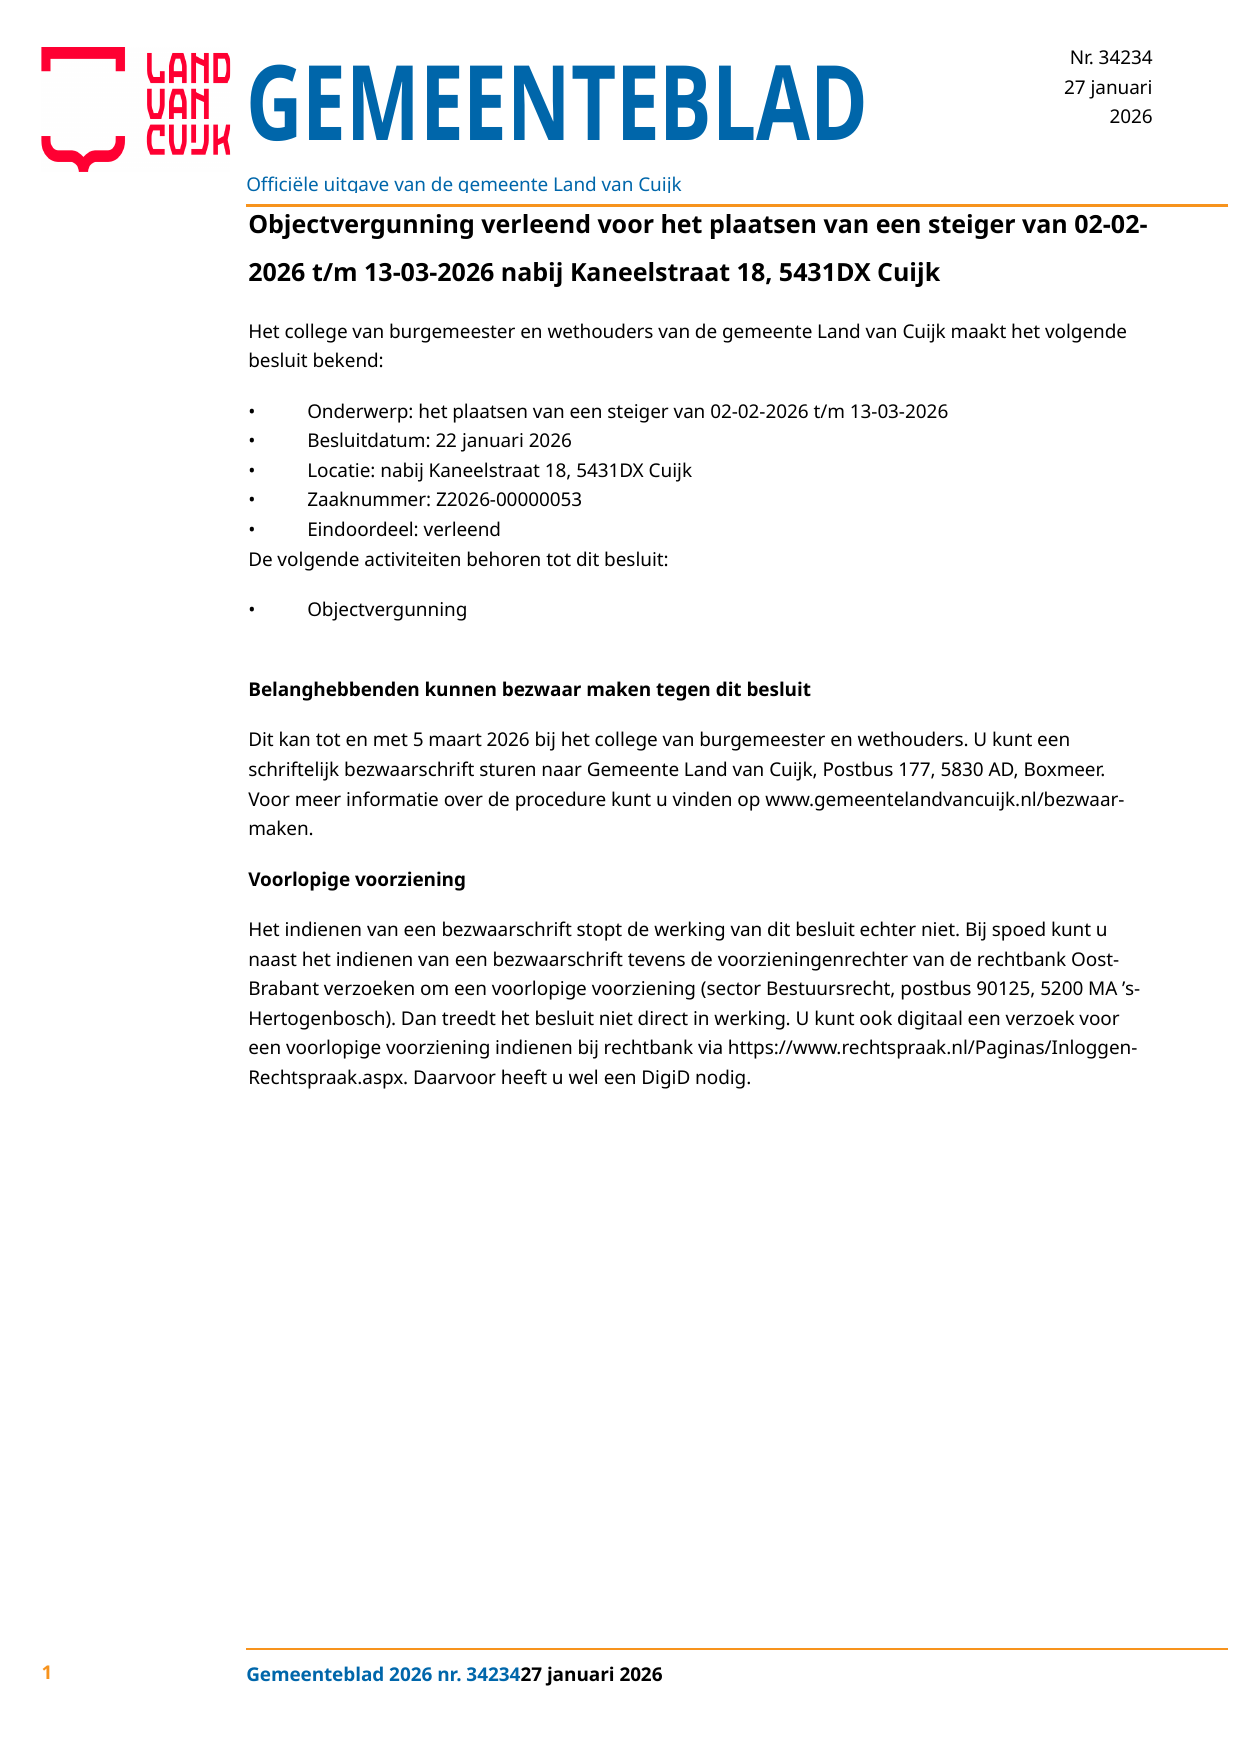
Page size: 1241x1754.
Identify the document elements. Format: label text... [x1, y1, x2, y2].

list Besluitdatum: 22 januari 2026 [248, 427, 1152, 453]
text Het indienen van een bezwaarschrift stopt de werking van dit besluit echter niet. Bij spoed kunt u naast het indienen van een bezwaarschrift tevens de voorzieningenrechter van de rechtbank Oost-Brabant verzoeken om een voorlopige voorziening (sector Bestuursrecht, postbus 90125, 5200 MA ’s-Hertogenbosch). Dan treedt het besluit niet direct in werking. U kunt ook digitaal een verzoek voor een voorlopige voorziening indienen bij rechtbank via https://www.rechtspraak.nl/Paginas/Inloggen-Rechtspraak.aspx. Daarvoor heeft u wel een DigiD nodig. [248, 916, 1152, 1090]
list Onderwerp: het plaatsen van een steiger van 02-02-2026 t/m 13-03-2026 [248, 398, 1152, 424]
text De volgende activiteiten behoren tot dit besluit: [248, 546, 1152, 572]
list Objectvergunning [248, 596, 1152, 622]
list Eindoordeel: verleend [248, 516, 1152, 542]
list Locatie: nabij Kaneelstraat 18, 5431DX Cuijk [248, 457, 1152, 483]
text Het college van burgemeester en wethouders van de gemeente Land van Cuijk maakt het volgende besluit bekend: [248, 318, 1152, 373]
list Zaaknummer: Z2026-00000053 [248, 487, 1152, 512]
text Objectvergunning verleend voor het plaatsen van een steiger van 02-02-2026 t/m 13-03-2026 nabij Kaneelstraat 18, 5431DX Cuijk [248, 207, 1152, 288]
picture [41, 47, 231, 172]
text Belanghebbenden kunnen bezwaar maken tegen dit besluit [248, 676, 1152, 702]
text Dit kan tot en met 5 maart 2026 bij het college van burgemeester en wethouders. U kunt een schriftelijk bezwaarschrift sturen naar Gemeente Land van Cuijk, Postbus 177, 5830 AD, Boxmeer. Voor meer informatie over de procedure kunt u vinden op www.gemeentelandvancuijk.nl/bezwaar-maken. [248, 727, 1152, 841]
text Voorlopige voorziening [248, 866, 1152, 892]
